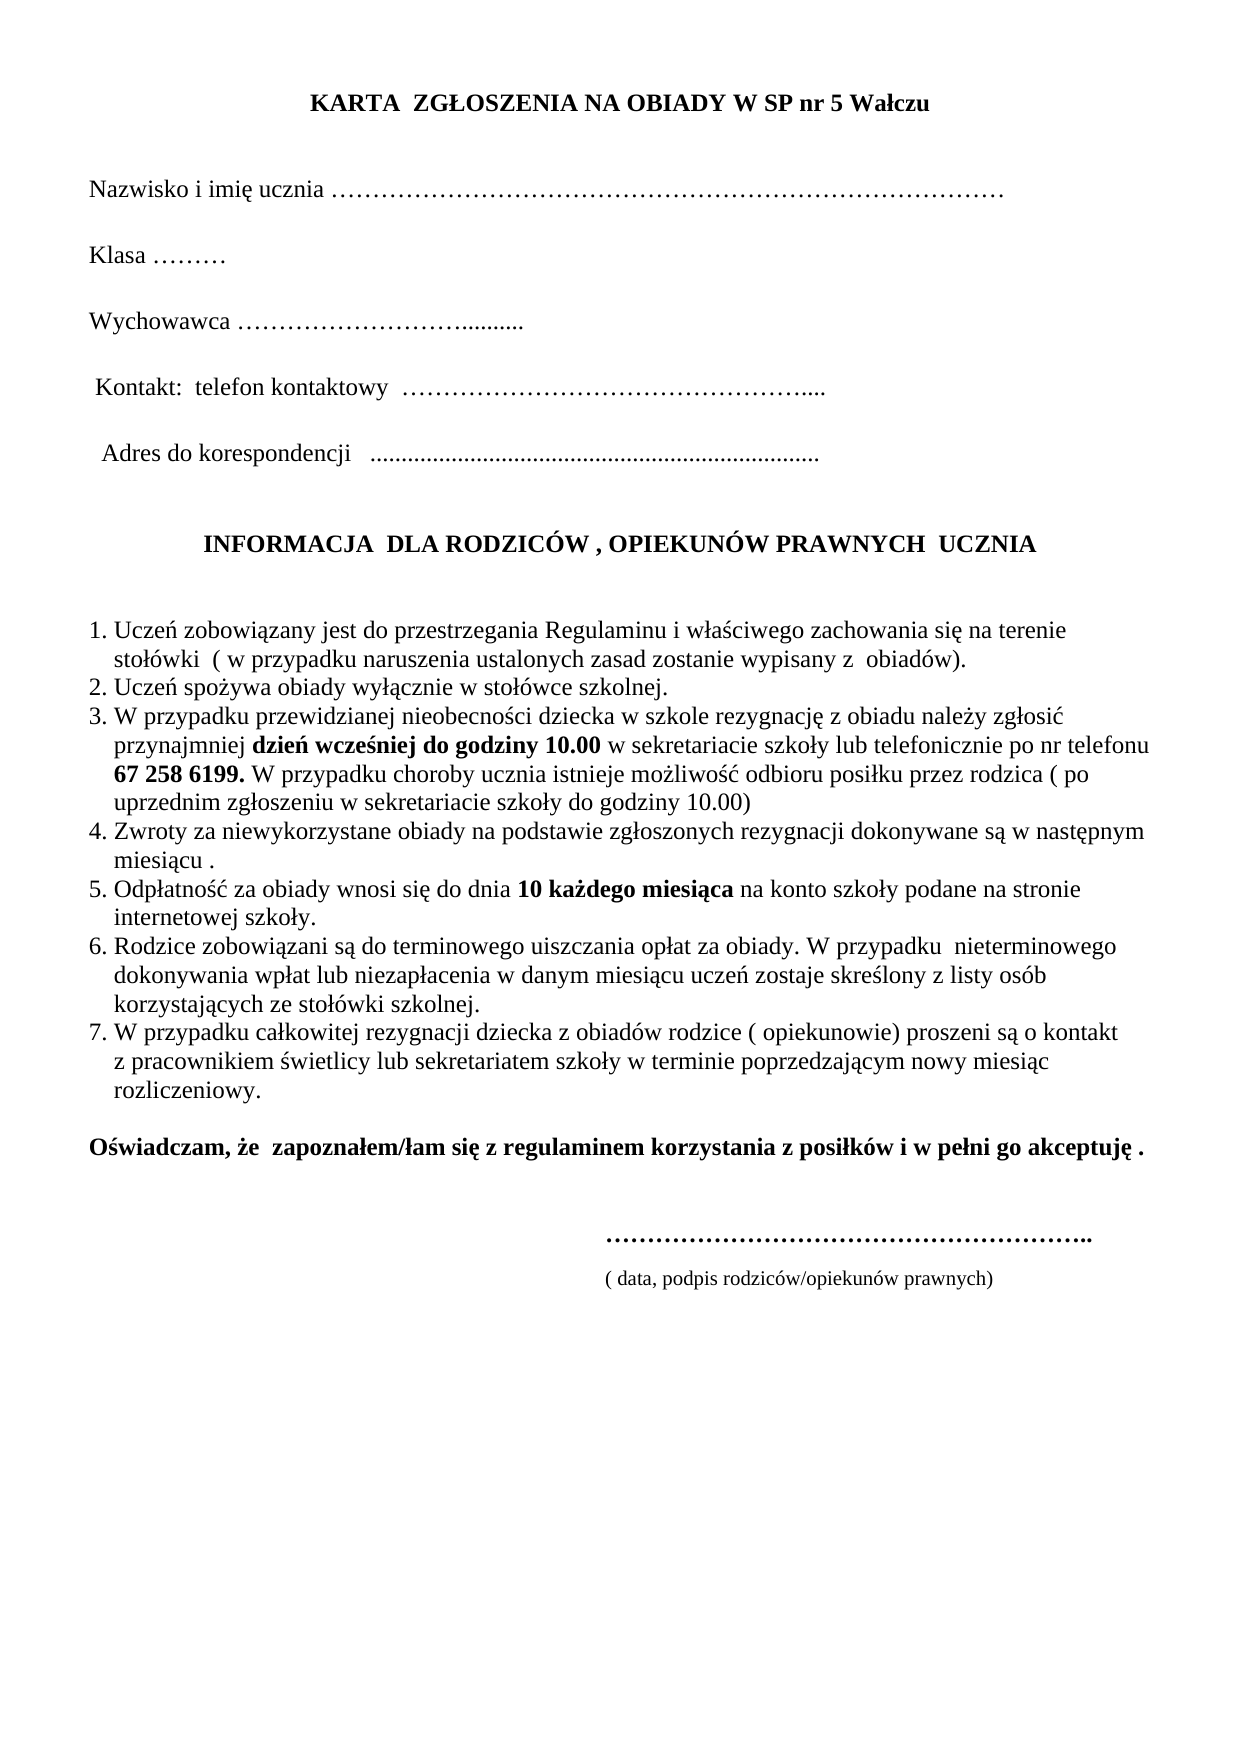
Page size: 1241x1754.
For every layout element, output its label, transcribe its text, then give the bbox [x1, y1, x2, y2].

text Wychowawca ……………………….......... [89, 306, 1152, 335]
text ………………………………………………….. [531, 1219, 1152, 1247]
text 3. W przypadku przewidzianej nieobecności dziecka w szkole rezygnację z obiadu należy zgłosić [89, 701, 1152, 730]
text miesiącu . [89, 845, 1152, 874]
text Oświadczam, że zapoznałem/łam się z regulaminem korzystania z posiłków i w pełni go akceptuję . [89, 1132, 1152, 1161]
text 2. Uczeń spożywa obiady wyłącznie w stołówce szkolnej. [89, 672, 1152, 701]
text ( data, podpis rodziców/opiekunów prawnych) [89, 1262, 1152, 1291]
text z pracownikiem świetlicy lub sekretariatem szkoły w terminie poprzedzającym nowy miesiąc [89, 1046, 1152, 1075]
text INFORMACJA DLA RODZICÓW , OPIEKUNÓW PRAWNYCH UCZNIA [89, 529, 1152, 557]
text uprzednim zgłoszeniu w sekretariacie szkoły do godziny 10.00) [89, 787, 1152, 816]
text Kontakt: telefon kontaktowy ………………………………………….... [89, 372, 1152, 401]
text stołówki ( w przypadku naruszenia ustalonych zasad zostanie wypisany z obiadów). [89, 644, 1152, 672]
text Klasa ……… [89, 240, 1152, 269]
text 5. Odpłatność za obiady wnosi się do dnia 10 każdego miesiąca na konto szkoły podane na stronie [89, 874, 1152, 902]
text Adres do korespondencji ........................................................................ [89, 438, 1152, 467]
text 1. Uczeń zobowiązany jest do przestrzegania Regulaminu i właściwego zachowania się na terenie [89, 615, 1152, 644]
text internetowej szkoły. [89, 902, 1152, 931]
text 7. W przypadku całkowitej rezygnacji dziecka z obiadów rodzice ( opiekunowie) proszeni są o kontakt [89, 1017, 1152, 1046]
text rozliczeniowy. [89, 1075, 1152, 1104]
text 6. Rodzice zobowiązani są do terminowego uiszczania opłat za obiady. W przypadku nieterminowego [89, 931, 1152, 960]
text przynajmniej dzień wcześniej do godziny 10.00 w sekretariacie szkoły lub telefonicznie po nr telefonu [89, 730, 1152, 759]
text korzystających ze stołówki szkolnej. [89, 989, 1152, 1017]
text Nazwisko i imię ucznia ……………………………………………………………………… [89, 174, 1152, 203]
text 67 258 6199. W przypadku choroby ucznia istnieje możliwość odbioru posiłku przez rodzica ( po [89, 759, 1152, 787]
text KARTA ZGŁOSZENIA NA OBIADY W SP nr 5 Wałczu [89, 88, 1152, 117]
text 4. Zwroty za niewykorzystane obiady na podstawie zgłoszonych rezygnacji dokonywane są w następnym [89, 816, 1152, 845]
text dokonywania wpłat lub niezapłacenia w danym miesiącu uczeń zostaje skreślony z listy osób [89, 960, 1152, 989]
